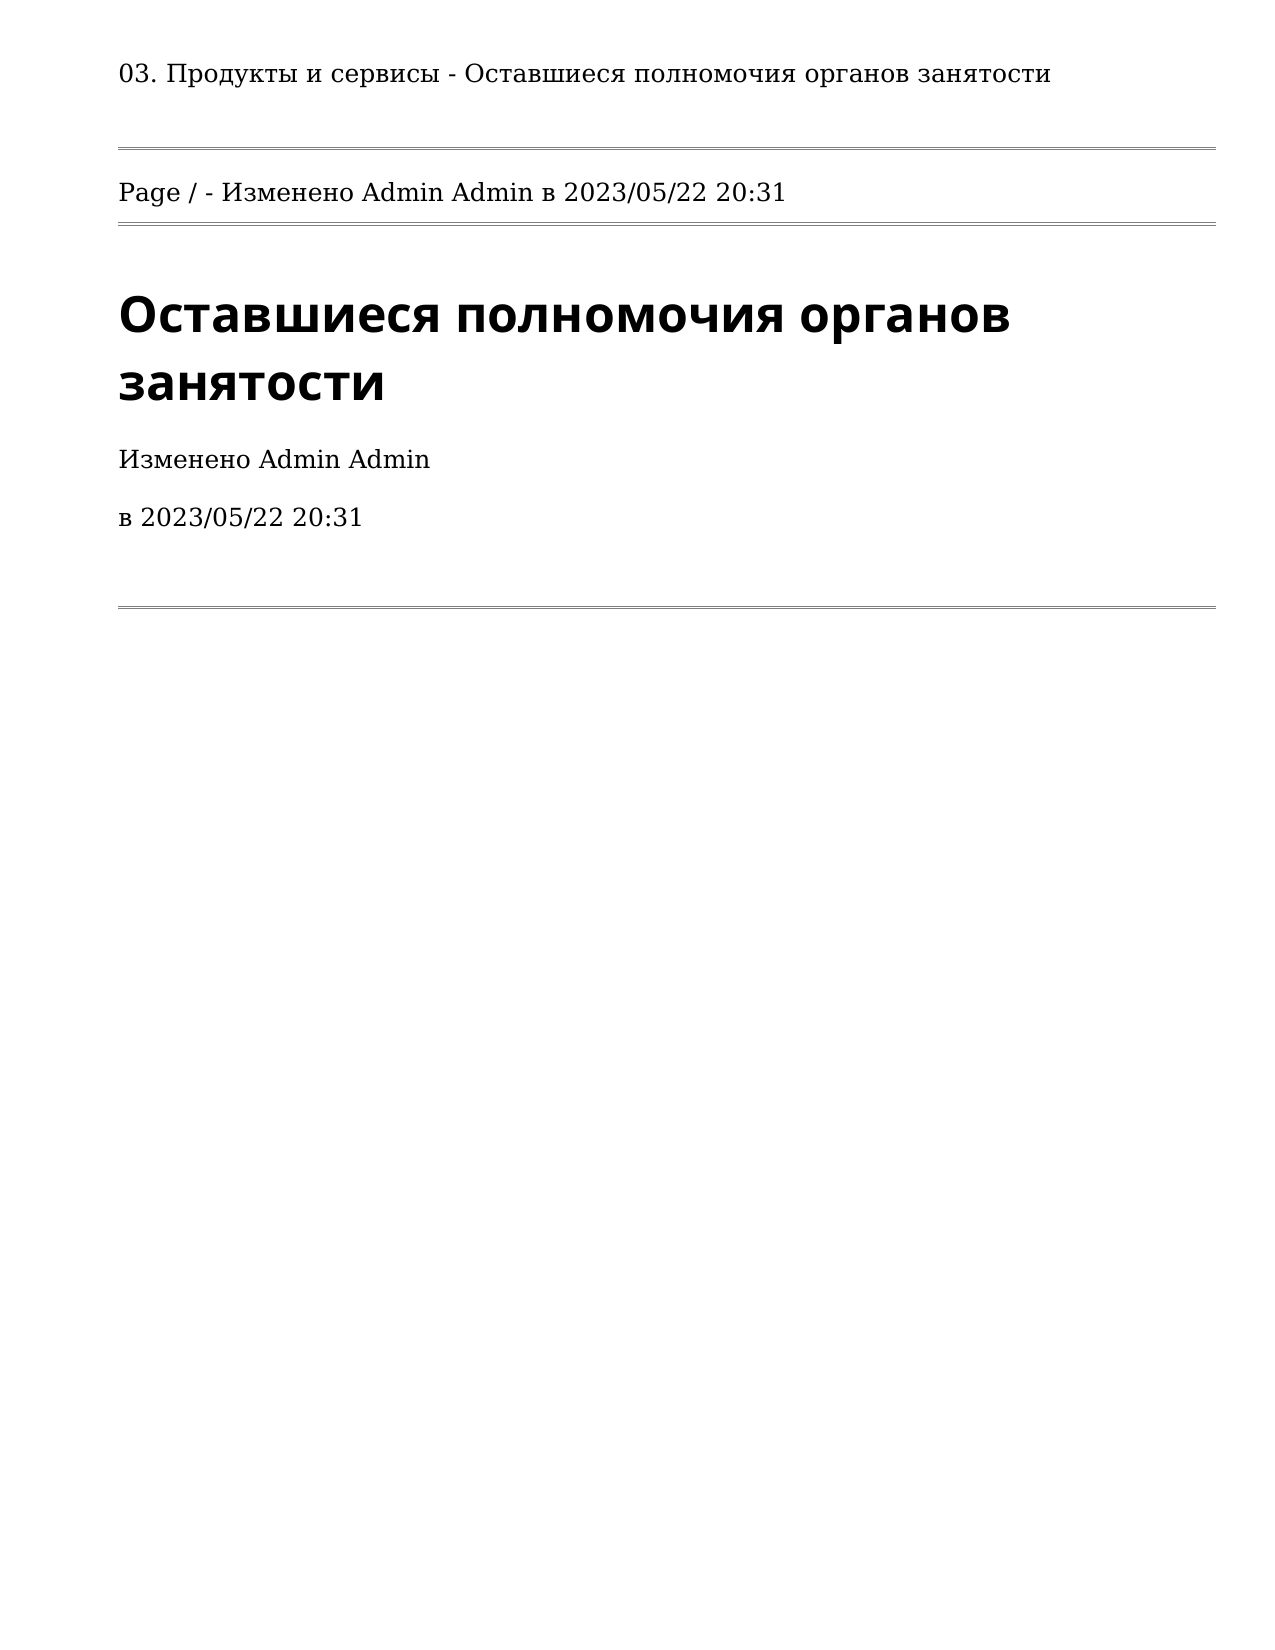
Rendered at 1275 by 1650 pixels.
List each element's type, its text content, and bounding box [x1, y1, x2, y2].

subtitle Оставшиеся полномочия органов занятости [118, 279, 1216, 415]
text 03. Продукты и сервисы - Оставшиеся полномочия органов занятости [118, 59, 1216, 88]
text в 2023/05/22 20:31 [118, 503, 1216, 533]
text Page / - Изменено Admin Admin в 2023/05/22 20:31 [118, 179, 1216, 208]
text Изменено Admin Admin [118, 445, 1216, 474]
